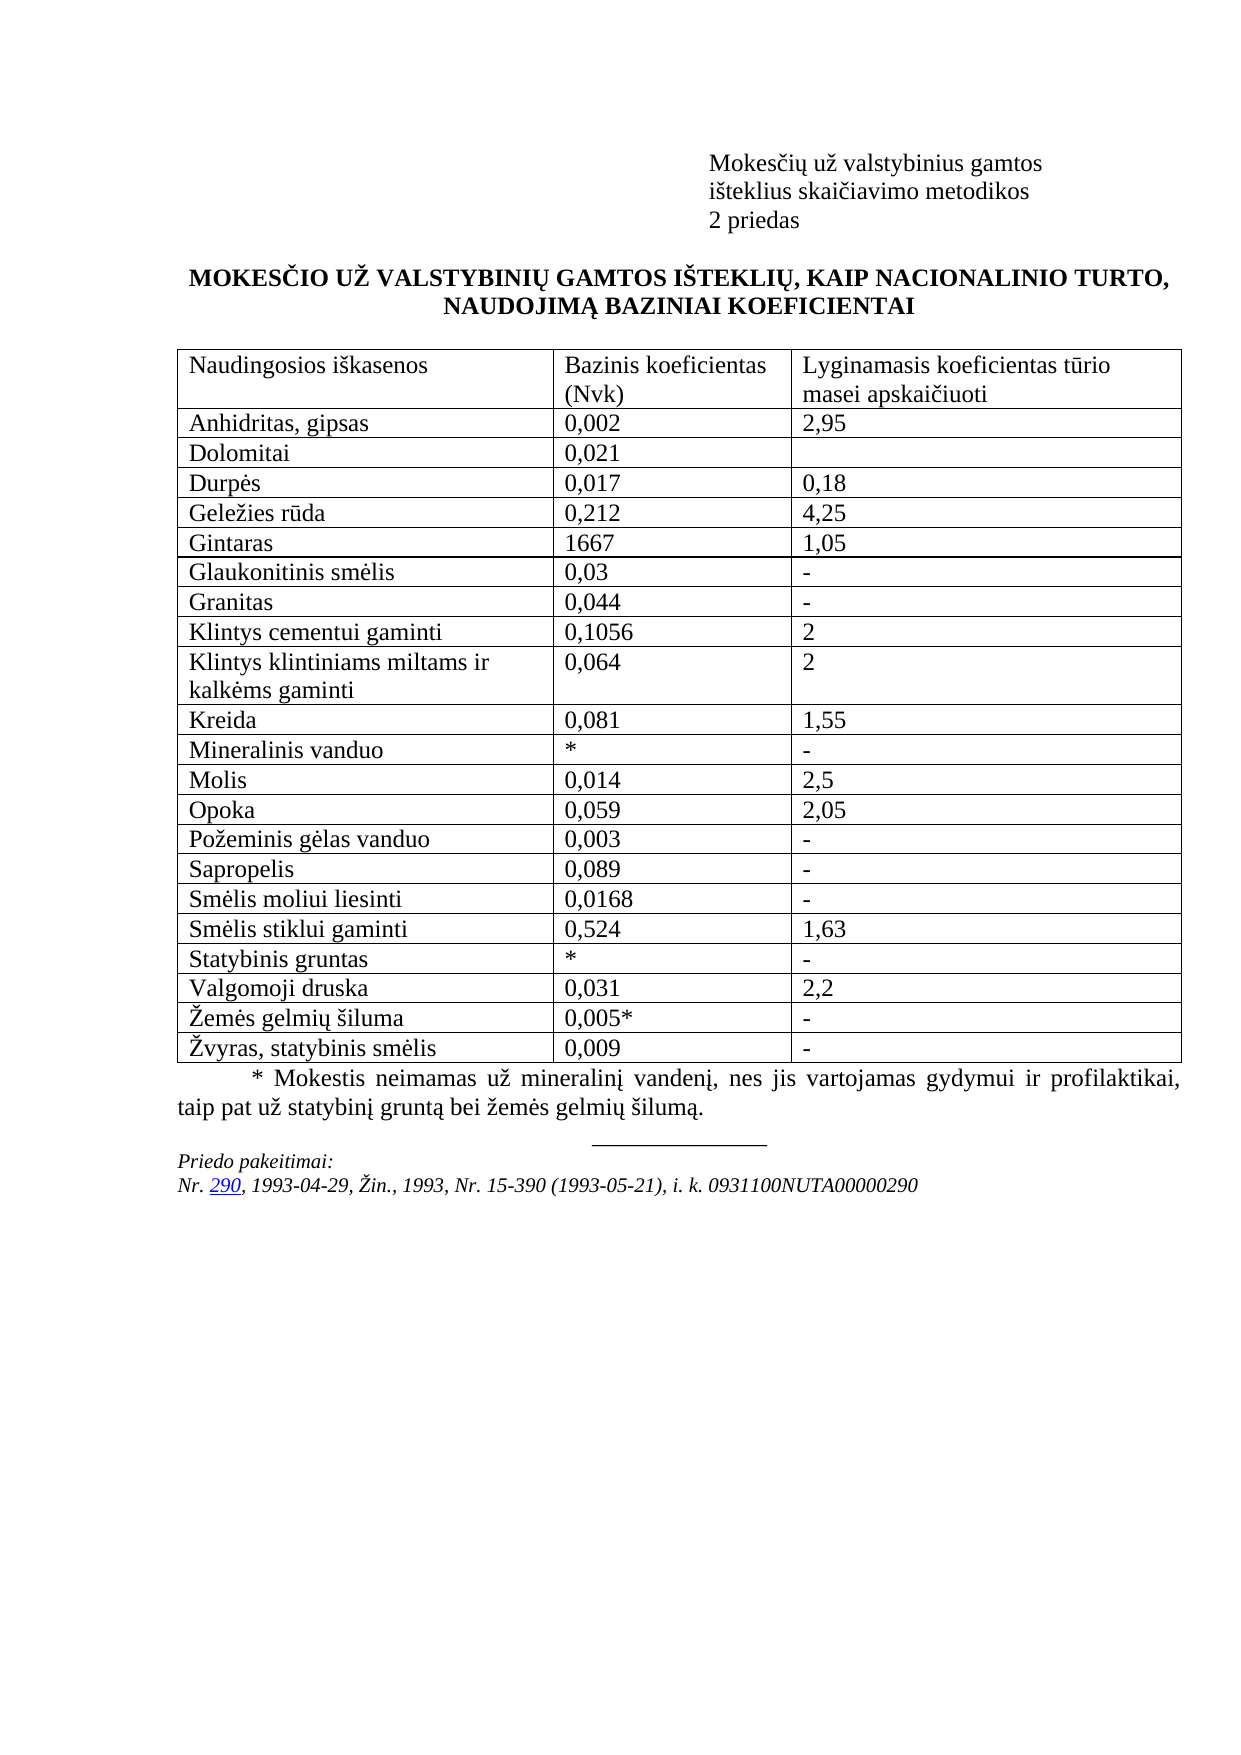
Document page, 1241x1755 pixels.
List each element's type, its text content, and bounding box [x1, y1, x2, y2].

table_cell 2,05 [792, 795, 1181, 823]
text ______________ [177, 1120, 1181, 1149]
table_cell 0,003 [554, 825, 791, 853]
table_cell 0,089 [554, 854, 791, 883]
table_cell 0,002 [554, 409, 791, 437]
table_cell Kreida [178, 705, 553, 734]
table_cell 0,044 [554, 587, 791, 616]
table_cell Valgomoji druska [178, 974, 553, 1002]
table_cell 0,064 [554, 647, 791, 704]
table_cell - [792, 825, 1181, 853]
table_cell 1,05 [792, 528, 1181, 556]
table_cell Statybinis gruntas [178, 944, 553, 972]
table_cell 2,95 [792, 409, 1181, 437]
table_cell - [792, 558, 1181, 586]
table_cell Durpės [178, 468, 553, 497]
table_cell 1,63 [792, 914, 1181, 943]
table_cell - [792, 944, 1181, 972]
table_header Bazinis koeficientas (Nvk) [554, 350, 791, 407]
table_cell - [792, 587, 1181, 616]
table_cell 0,021 [554, 438, 791, 467]
text Mokesčio už valstybinių gamtos išteklių, kaip nacionalinio turto, naudojimą baziniai koeficientai [177, 263, 1181, 320]
table_header Lyginamasis koeficientas tūrio masei apskaičiuoti [792, 350, 1181, 407]
table_cell Granitas [178, 587, 553, 616]
text Mokesčių už valstybinius gamtos [177, 148, 1181, 176]
table_cell Žemės gelmių šiluma [178, 1003, 553, 1032]
table_cell 0,081 [554, 705, 791, 734]
table_header Naudingosios iškasenos [178, 350, 553, 407]
table_cell * [554, 944, 791, 972]
table_cell Dolomitai [178, 438, 553, 467]
table_cell Gintaras [178, 528, 553, 556]
text * Mokestis neimamas už mineralinį vandenį, nes jis vartojamas gydymui ir profilaktikai, taip pat už statybinį gruntą bei žemės gelmių šilumą. [177, 1063, 1181, 1120]
table_cell 1,55 [792, 705, 1181, 734]
table_cell Opoka [178, 795, 553, 823]
table_cell 2 [792, 617, 1181, 646]
table_cell 0,03 [554, 558, 791, 586]
table_cell Klintys klintiniams miltams ir kalkėms gaminti [178, 647, 553, 704]
table_cell Klintys cementui gaminti [178, 617, 553, 646]
text Priedo pakeitimai: [177, 1149, 1181, 1173]
table_cell 0,031 [554, 974, 791, 1002]
table_cell - [792, 1003, 1181, 1032]
table_cell 0,1056 [554, 617, 791, 646]
table_cell - [792, 854, 1181, 883]
table_cell Žvyras, statybinis smėlis [178, 1033, 553, 1062]
table_cell 0,009 [554, 1033, 791, 1062]
table_cell Geležies rūda [178, 498, 553, 527]
table_cell 2,5 [792, 765, 1181, 794]
table_cell 1667 [554, 528, 791, 556]
table_cell - [792, 884, 1181, 913]
table_cell 0,014 [554, 765, 791, 794]
table_cell Sapropelis [178, 854, 553, 883]
table_cell 0,212 [554, 498, 791, 527]
table_cell 2 [792, 647, 1181, 704]
text Nr. 290, 1993-04-29, Žin., 1993, Nr. 15-390 (1993-05-21), i. k. 0931100NUTA00000290 [177, 1173, 1181, 1197]
table_cell 0,0168 [554, 884, 791, 913]
table_cell 0,524 [554, 914, 791, 943]
table_cell Smėlis stiklui gaminti [178, 914, 553, 943]
table_cell 2,2 [792, 974, 1181, 1002]
table_cell Mineralinis vanduo [178, 735, 553, 764]
table_cell 0,005* [554, 1003, 791, 1032]
table_cell Smėlis moliui liesinti [178, 884, 553, 913]
table_cell - [792, 1033, 1181, 1062]
table_cell - [792, 735, 1181, 764]
table_cell 4,25 [792, 498, 1181, 527]
text išteklius skaičiavimo metodikos [177, 176, 1181, 205]
table_cell 0,18 [792, 468, 1181, 497]
table_cell Anhidritas, gipsas [178, 409, 553, 437]
table_cell * [554, 735, 791, 764]
table_cell 0,017 [554, 468, 791, 497]
table_cell Glaukonitinis smėlis [178, 558, 553, 586]
table_cell Požeminis gėlas vanduo [178, 825, 553, 853]
table_cell [792, 438, 1181, 467]
table_cell Molis [178, 765, 553, 794]
table_cell 0,059 [554, 795, 791, 823]
text 2 priedas [177, 205, 1181, 234]
